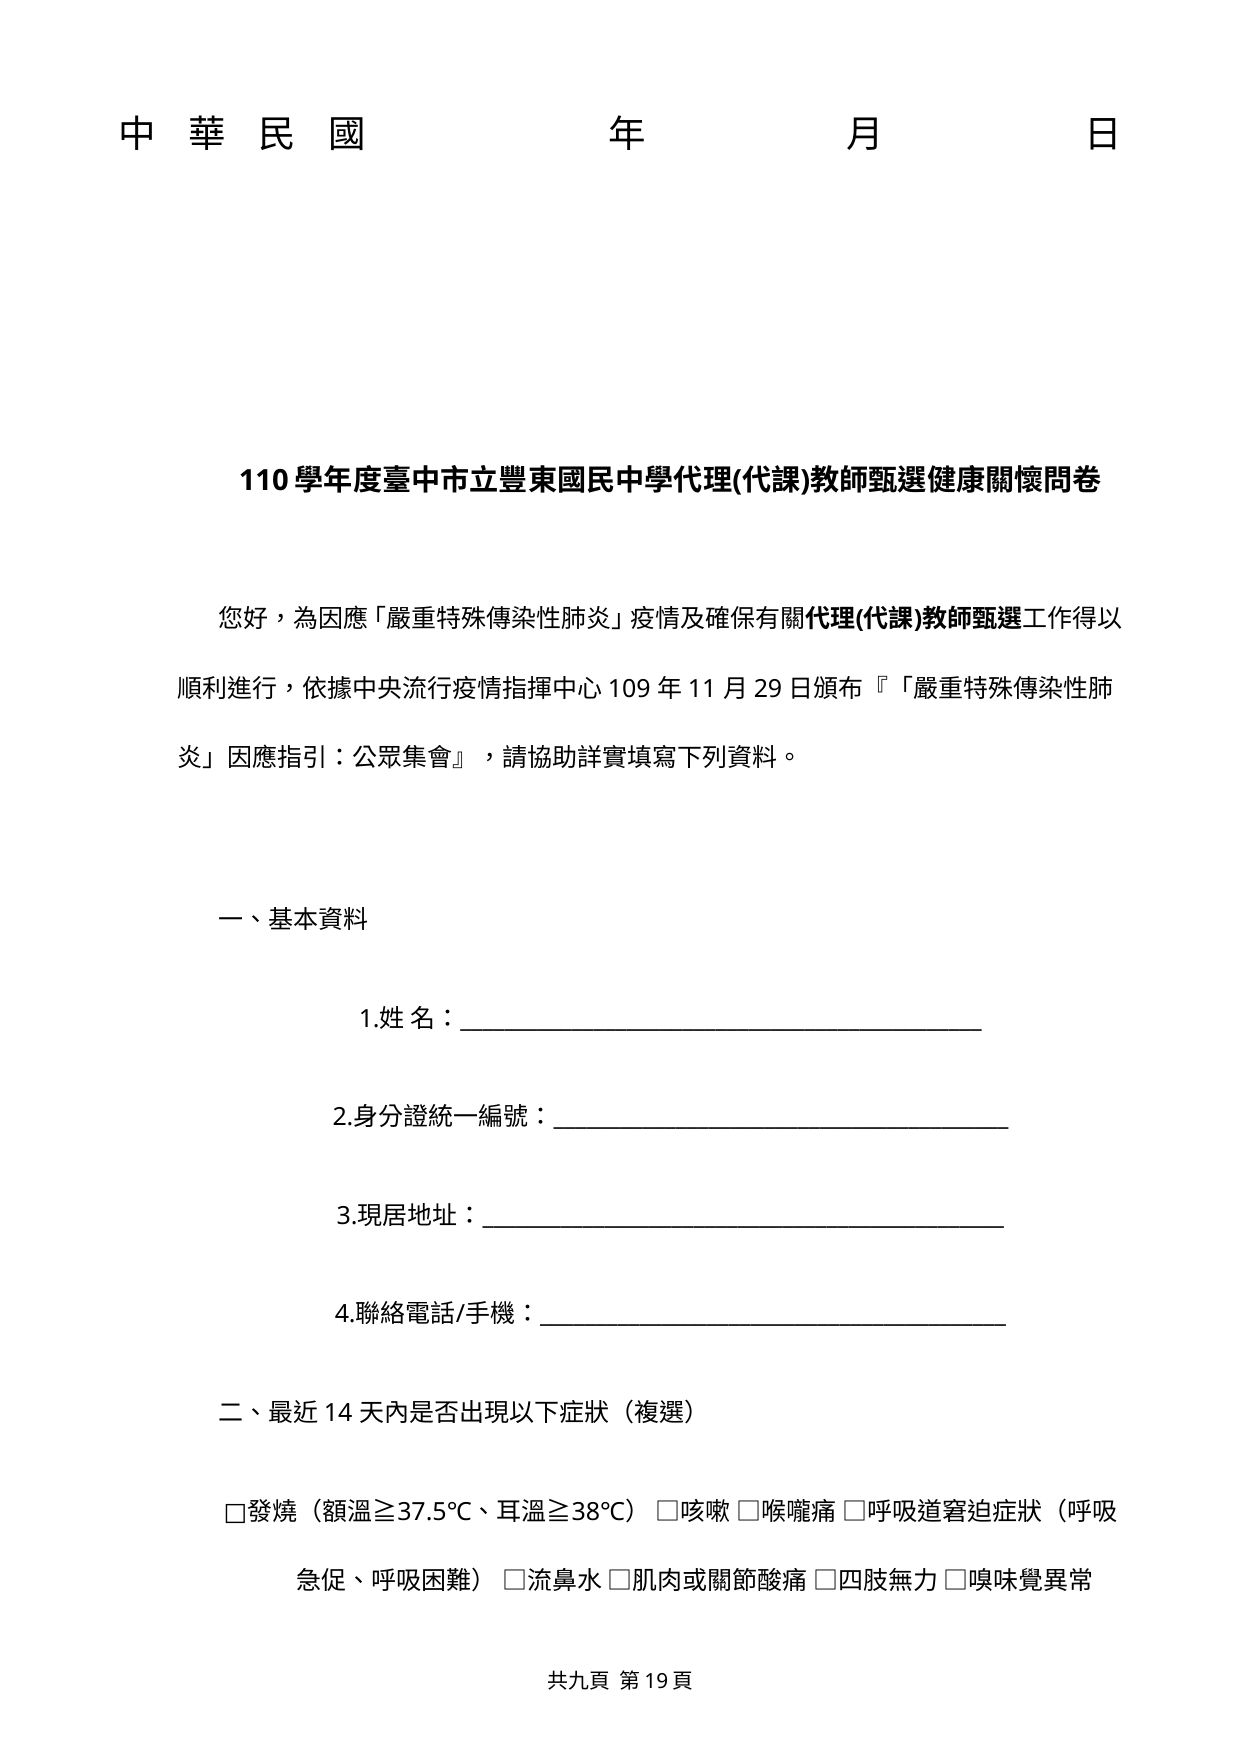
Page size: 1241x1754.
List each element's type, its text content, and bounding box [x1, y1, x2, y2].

text 1.姓 名：_______________________________________________ [218, 982, 1122, 1051]
text 2.身分證統一編號：_________________________________________ [218, 1080, 1122, 1150]
text □發燒（額溫≧37.5℃、耳溫≧38℃） □咳嗽 □喉嚨痛 □呼吸道窘迫症狀（呼吸急促、呼吸困難） □流鼻水 □肌肉或關節酸痛 □四肢無力 □嗅味覺異常 [218, 1474, 1122, 1613]
text 110學年度臺中市立豐東國民中學代理(代課)教師甄選健康關懷問卷 [218, 443, 1122, 513]
text 3.現居地址：_______________________________________________ [218, 1179, 1122, 1248]
text 中華民國 年 月 日 [118, 96, 1122, 166]
text 您好，為因應「嚴重特殊傳染性肺炎」疫情及確保有關代理(代課)教師甄選工作得以順利進行，依據中央流行疫情指揮中心 109 年 11 月 29 日頒布『「嚴重特殊傳染性肺 炎」因應指引：公眾集會』，請協助詳實填寫下列資料。 [177, 582, 1122, 790]
text 4.聯絡電話/手機：__________________________________________ [218, 1277, 1122, 1347]
text 二、最近 14 天內是否出現以下症狀（複選） [218, 1376, 1122, 1445]
text 一、基本資料 [218, 883, 1122, 953]
